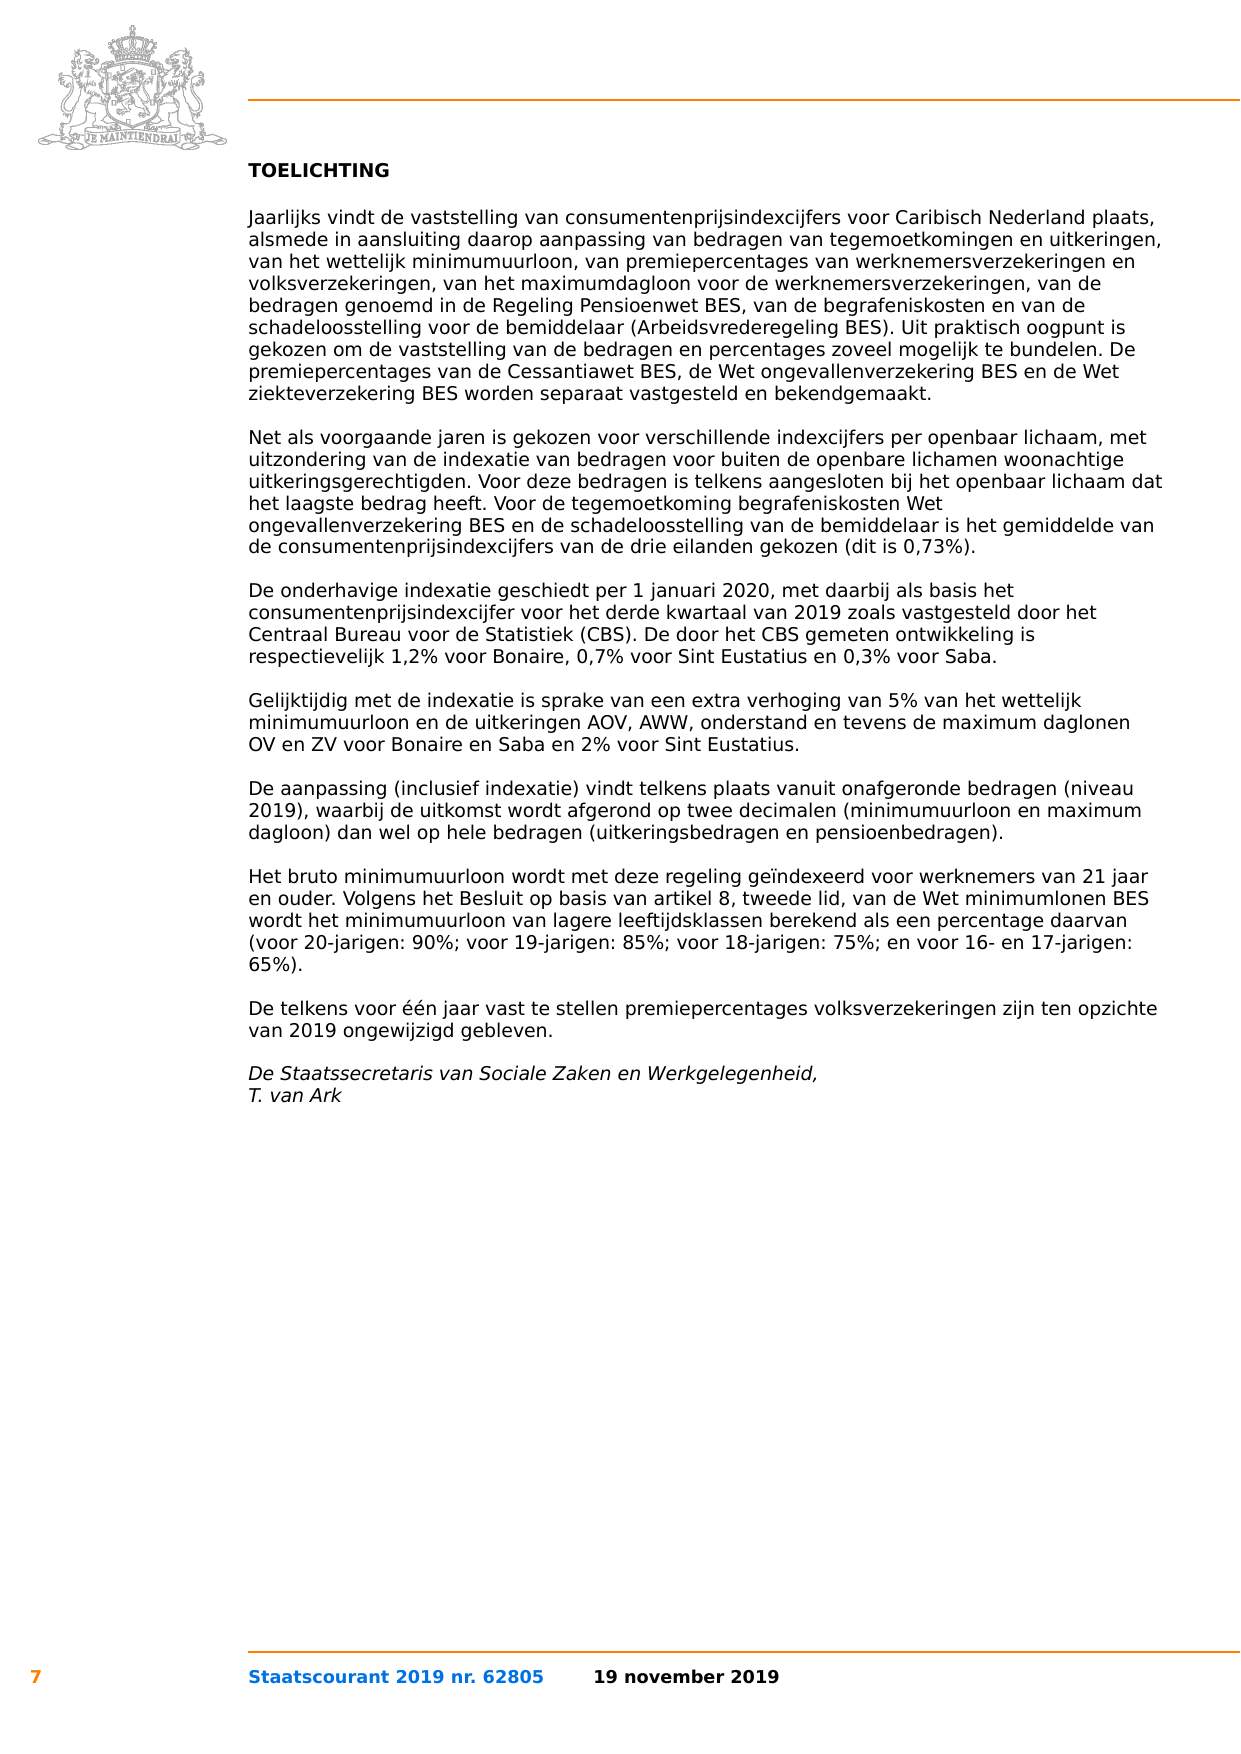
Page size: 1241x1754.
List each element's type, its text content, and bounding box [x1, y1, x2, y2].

text Gelijktijdig met de indexatie is sprake van een extra verhoging van 5% van het wettelijk minimumuurloon en de uitkeringen AOV, AWW, onderstand en tevens de maximum daglonen OV en ZV voor Bonaire en Saba en 2% voor Sint Eustatius. [248, 690, 1163, 756]
subtitle TOELICHTING [248, 160, 1163, 182]
text De aanpassing (inclusief indexatie) vindt telkens plaats vanuit onafgeronde bedragen (niveau 2019), waarbij de uitkomst wordt afgerond op twee decimalen (minimumuurloon en maximum dagloon) dan wel op hele bedragen (uitkeringsbedragen en pensioenbedragen). [248, 778, 1163, 844]
text De Staatssecretaris van Sociale Zaken en Werkgelegenheid, T. van Ark [248, 1063, 1163, 1107]
text Net als voorgaande jaren is gekozen voor verschillende indexcijfers per openbaar lichaam, met uitzondering van de indexatie van bedragen voor buiten de openbare lichamen woonachtige uitkeringsgerechtigden. Voor deze bedragen is telkens aangesloten bij het openbaar lichaam dat het laagste bedrag heeft. Voor de tegemoetkoming begrafeniskosten Wet ongevallenverzekering BES en de schadeloosstelling van de bemiddelaar is het gemiddelde van de consumentenprijsindexcijfers van de drie eilanden gekozen (dit is 0,73%). [248, 427, 1163, 558]
text De onderhavige indexatie geschiedt per 1 januari 2020, met daarbij als basis het consumentenprijsindexcijfer voor het derde kwartaal van 2019 zoals vastgesteld door het Centraal Bureau voor de Statistiek (CBS). De door het CBS gemeten ontwikkeling is respectievelijk 1,2% voor Bonaire, 0,7% voor Sint Eustatius en 0,3% voor Saba. [248, 580, 1163, 668]
picture [38, 25, 227, 150]
text De telkens voor één jaar vast te stellen premiepercentages volksverzekeringen zijn ten opzichte van 2019 ongewijzigd gebleven. [248, 997, 1163, 1041]
text Het bruto minimumuurloon wordt met deze regeling geïndexeerd voor werknemers van 21 jaar en ouder. Volgens het Besluit op basis van artikel 8, tweede lid, van de Wet minimumlonen BES wordt het minimumuurloon van lagere leeftijdsklassen berekend als een percentage daarvan (voor 20-jarigen: 90%; voor 19-jarigen: 85%; voor 18-jarigen: 75%; en voor 16- en 17-jarigen: 65%). [248, 866, 1163, 976]
text Jaarlijks vindt de vaststelling van consumentenprijsindexcijfers voor Caribisch Nederland plaats, alsmede in aansluiting daarop aanpassing van bedragen van tegemoetkomingen en uitkeringen, van het wettelijk minimumuurloon, van premiepercentages van werknemersverzekeringen en volksverzekeringen, van het maximumdagloon voor de werknemersverzekeringen, van de bedragen genoemd in de Regeling Pensioenwet BES, van de begrafeniskosten en van de schadeloosstelling voor de bemiddelaar (Arbeidsvrederegeling BES). Uit praktisch oogpunt is gekozen om de vaststelling van de bedragen en percentages zoveel mogelijk te bundelen. De premiepercentages van de Cessantiawet BES, de Wet ongevallenverzekering BES en de Wet ziekteverzekering BES worden separaat vastgesteld en bekendgemaakt. [248, 207, 1163, 405]
